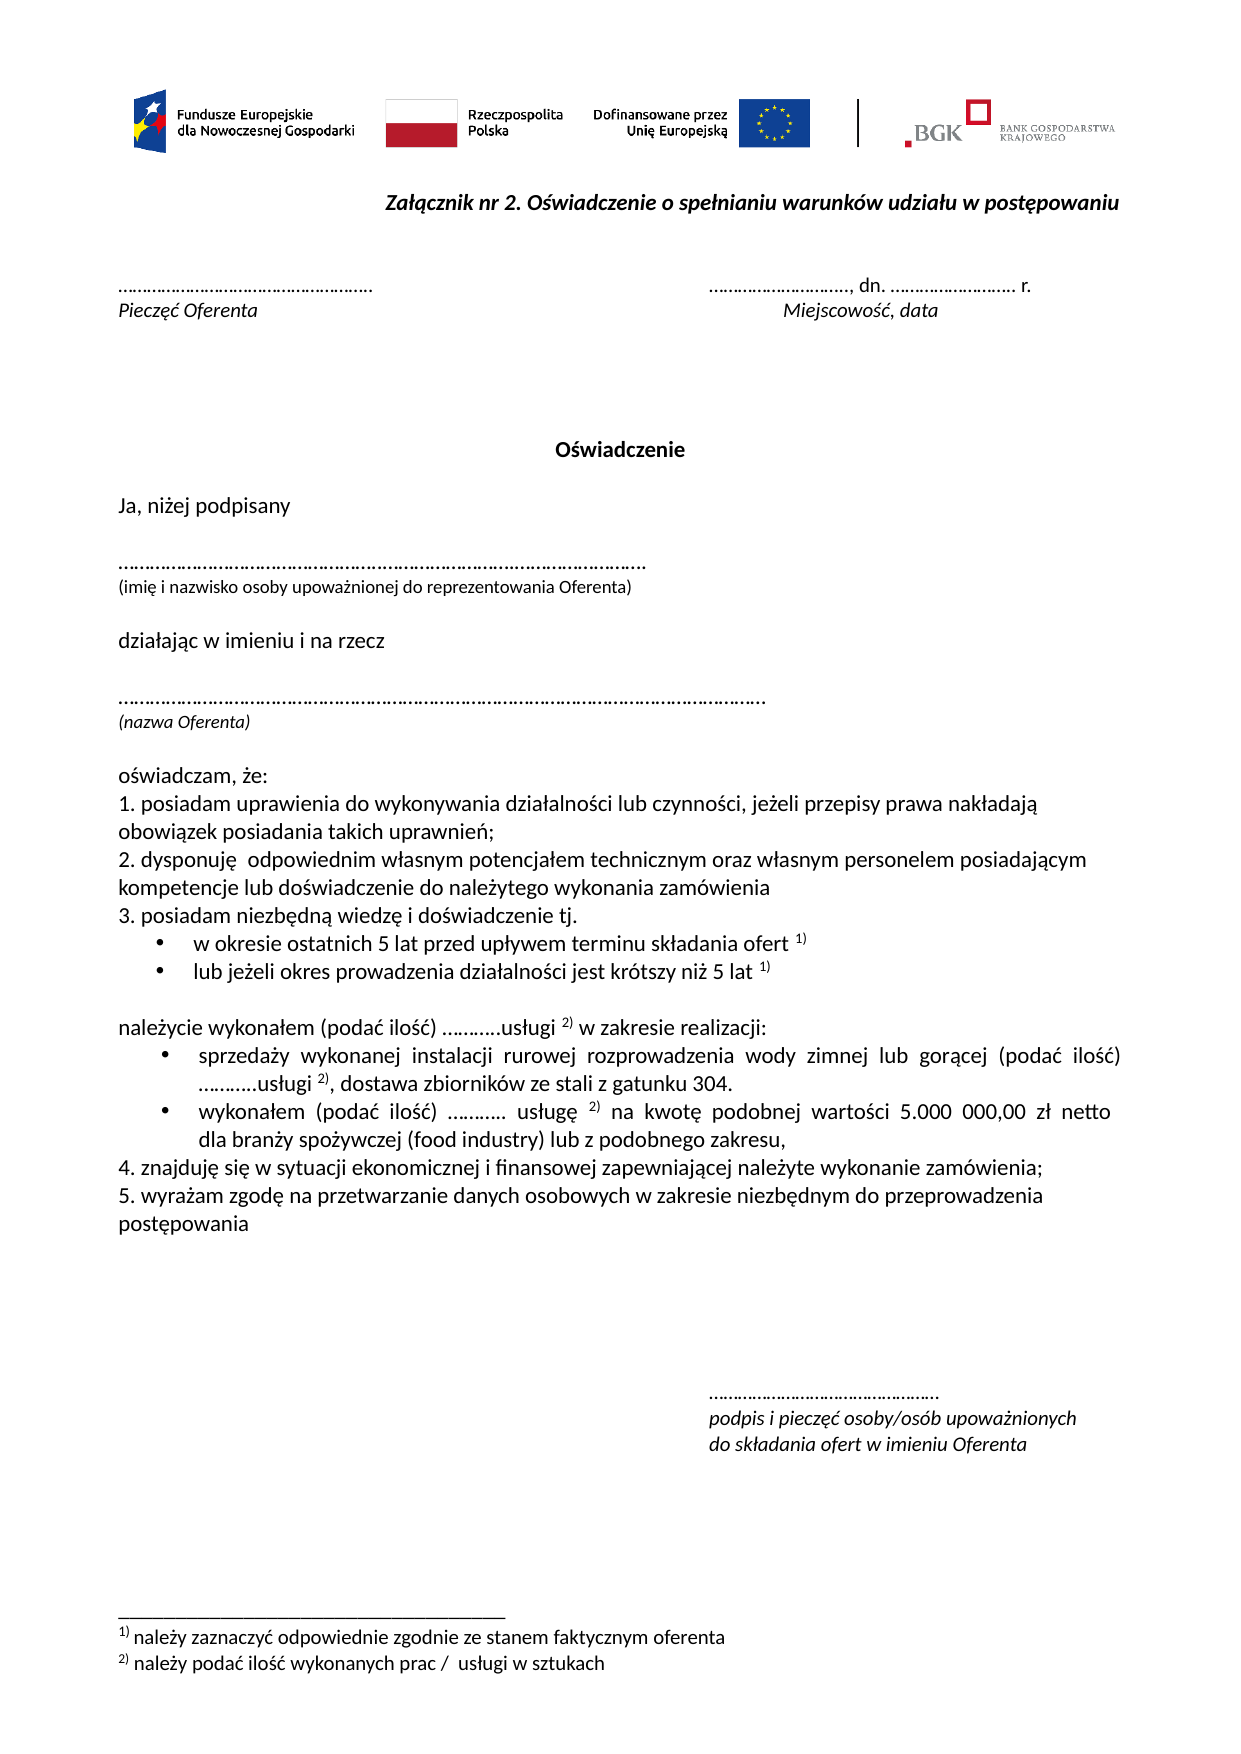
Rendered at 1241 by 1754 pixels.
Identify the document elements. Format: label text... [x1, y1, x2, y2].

text 2) należy podać ilość wykonanych prac / usługi w sztukach [118, 1650, 1122, 1675]
text Pieczęć Oferenta Miejscowość, data [118, 297, 1122, 323]
text Załącznik nr 2. Oświadczenie o spełnianiu warunków udziału w postępowaniu [118, 188, 1122, 216]
text 1. posiadam uprawienia do wykonywania działalności lub czynności, jeżeli przepisy prawa nakładają obowiązek posiadania takich uprawnień; [118, 789, 1122, 845]
text __________________________________ [118, 1594, 1122, 1622]
text 2. dysponuję odpowiednim własnym potencjałem technicznym oraz własnym personelem posiadającym kompetencje lub doświadczenie do należytego wykonania zamówienia [118, 845, 1122, 901]
text (nazwa Oferenta) [118, 710, 1122, 733]
text ………………………………………… [118, 1377, 1122, 1406]
list w okresie ostatnich 5 lat przed upływem terminu składania ofert 1) [156, 929, 1122, 957]
text podpis i pieczęć osoby/osób upoważnionych do składania ofert w imieniu Oferenta [118, 1406, 1122, 1456]
text …………………………………………….. ……………………….., dn. …………………….. r. [118, 272, 1122, 297]
text 5. wyrażam zgodę na przetwarzanie danych osobowych w zakresie niezbędnym do przeprowadzenia postępowania [118, 1181, 1122, 1237]
picture [118, 73, 1131, 169]
text …………………………………………..…………………….……………………. [118, 547, 1122, 575]
text (imię i nazwisko osoby upoważnionej do reprezentowania Oferenta) [118, 575, 1122, 598]
text działając w imieniu i na rzecz [118, 626, 1122, 654]
list wykonałem (podać ilość) ……….. usługę 2) na kwotę podobnej wartości 5.000 000,00 zł netto dla branży spożywczej (food industry) lub z podobnego zakresu, [161, 1097, 1122, 1153]
text 1) należy zaznaczyć odpowiednie zgodnie ze stanem faktycznym oferenta [118, 1622, 1122, 1650]
text …………………………………………………………………………………………………………… [118, 682, 1122, 710]
text 4. znajduję się w sytuacji ekonomicznej i finansowej zapewniającej należyte wykonanie zamówienia; [118, 1153, 1122, 1181]
list lub jeżeli okres prowadzenia działalności jest krótszy niż 5 lat 1) [156, 957, 1122, 985]
text należycie wykonałem (podać ilość) ………..usługi 2) w zakresie realizacji: [118, 1013, 1122, 1041]
list sprzedaży wykonanej instalacji rurowej rozprowadzenia wody zimnej lub gorącej (podać ilość) ………..usługi 2), dostawa zbiorników ze stali z gatunku 304. [161, 1041, 1122, 1097]
text 3. posiadam niezbędną wiedzę i doświadczenie tj. [118, 901, 1122, 929]
text Ja, niżej podpisany [118, 491, 1122, 519]
text Oświadczenie [118, 435, 1122, 463]
text oświadczam, że: [118, 761, 1122, 789]
